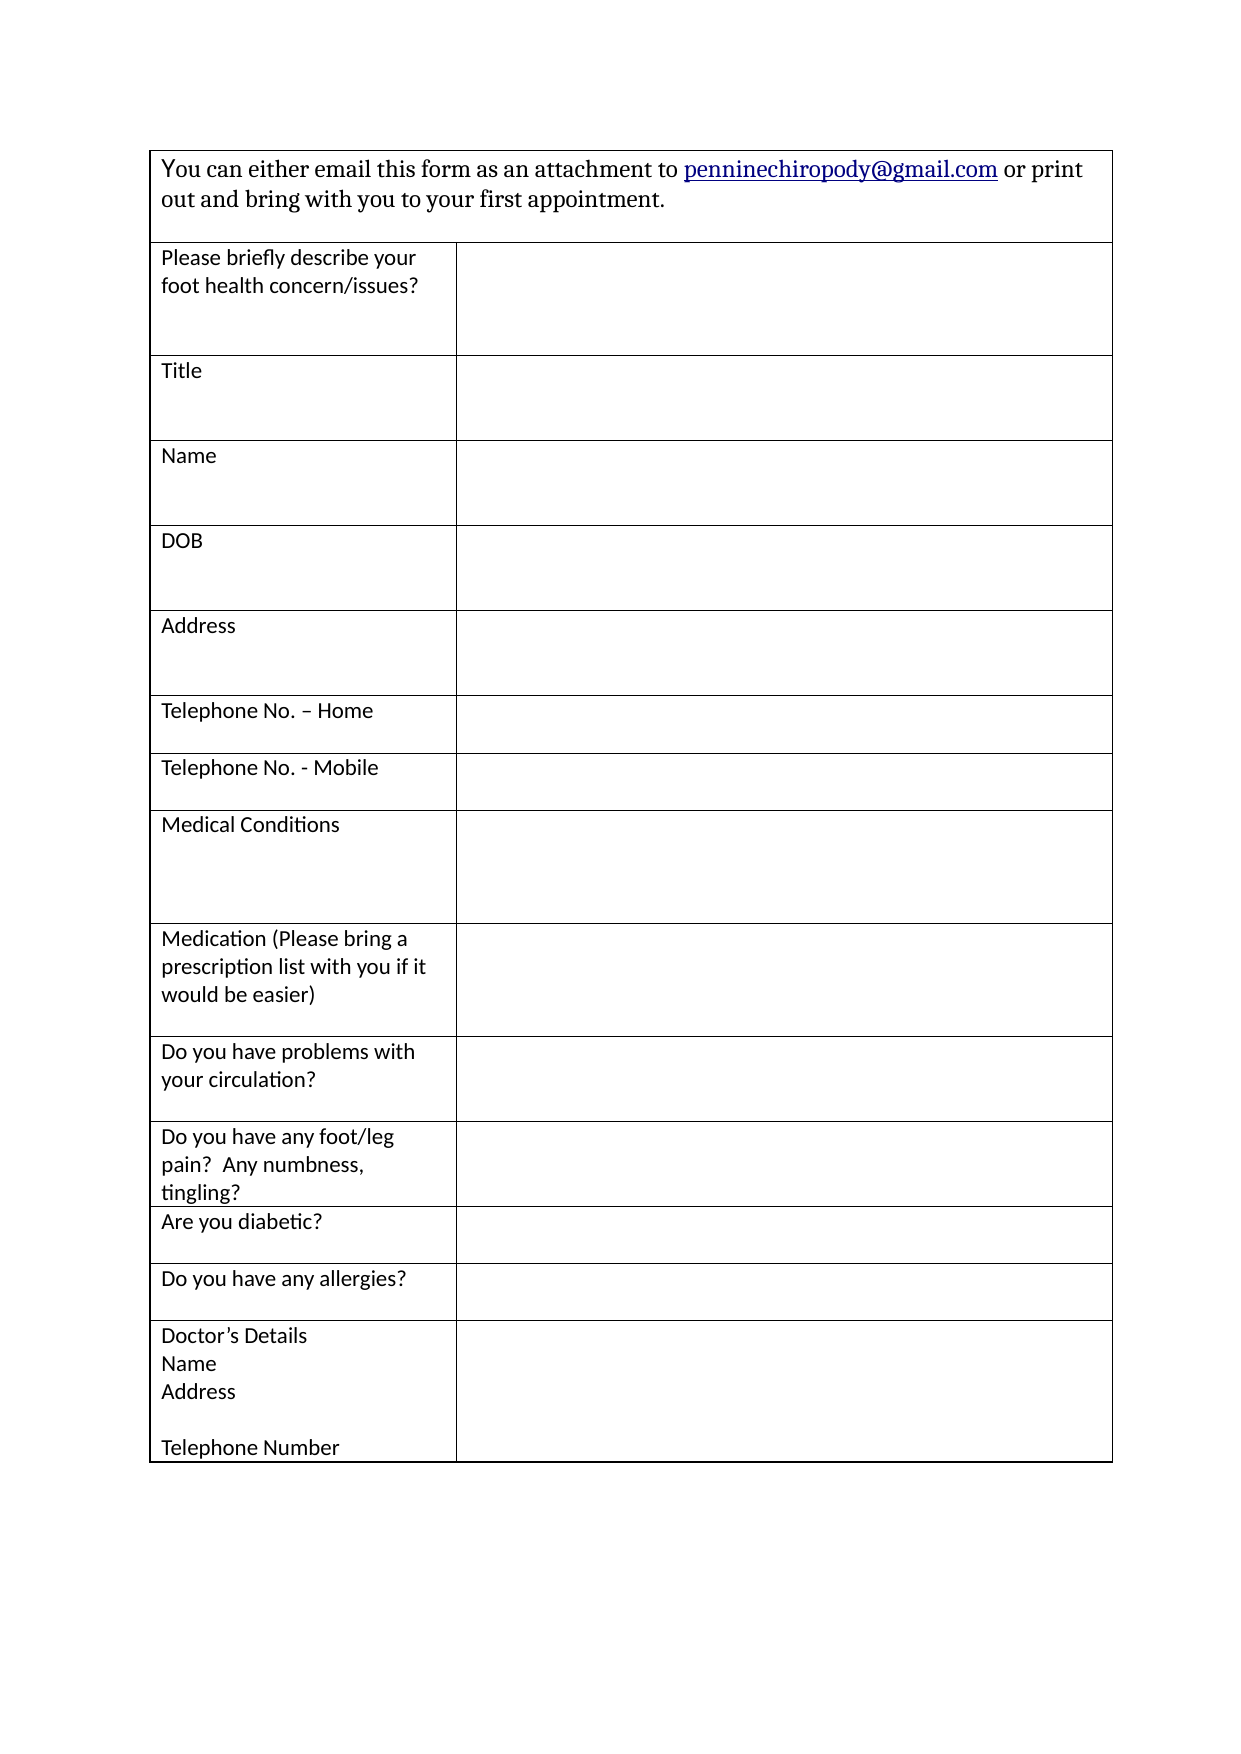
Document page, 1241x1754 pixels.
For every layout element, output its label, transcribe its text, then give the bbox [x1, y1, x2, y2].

table_cell [457, 696, 1112, 752]
table_cell [457, 1321, 1112, 1461]
table_cell [457, 441, 1112, 525]
table_cell [457, 526, 1112, 610]
table_cell DOB [151, 526, 456, 610]
table_cell [457, 356, 1112, 440]
table_cell Medical Conditions [151, 811, 456, 923]
table_cell Please briefly describe your foot health concern/issues? [151, 243, 456, 355]
table_cell [457, 754, 1112, 809]
table_cell Are you diabetic? [151, 1207, 456, 1263]
table_cell Name [151, 441, 456, 525]
table_cell Do you have problems with your circulation? [151, 1037, 456, 1121]
table_cell [457, 243, 1112, 355]
table_cell Telephone No. – Home [151, 696, 456, 752]
table_cell [457, 1037, 1112, 1121]
table_cell [457, 924, 1112, 1036]
table_cell [457, 1207, 1112, 1263]
table_cell [457, 811, 1112, 923]
table_cell Address [151, 611, 456, 695]
table_cell Medication (Please bring a prescription list with you if it would be easier) [151, 924, 456, 1036]
table_cell [457, 1264, 1112, 1320]
table_cell Doctor’s Details Name Address Telephone Number [151, 1321, 456, 1461]
table_cell [457, 611, 1112, 695]
table_cell Do you have any foot/leg pain? Any numbness, tingling? [151, 1122, 456, 1206]
table_cell Do you have any allergies? [151, 1264, 456, 1320]
table_cell Title [151, 356, 456, 440]
table_cell [457, 1122, 1112, 1206]
table_header You can either email this form as an attachment to penninechiropody@gmail.com or print out and bring with you to your first appointment. [151, 151, 1112, 242]
table_cell Telephone No. - Mobile [151, 754, 456, 809]
